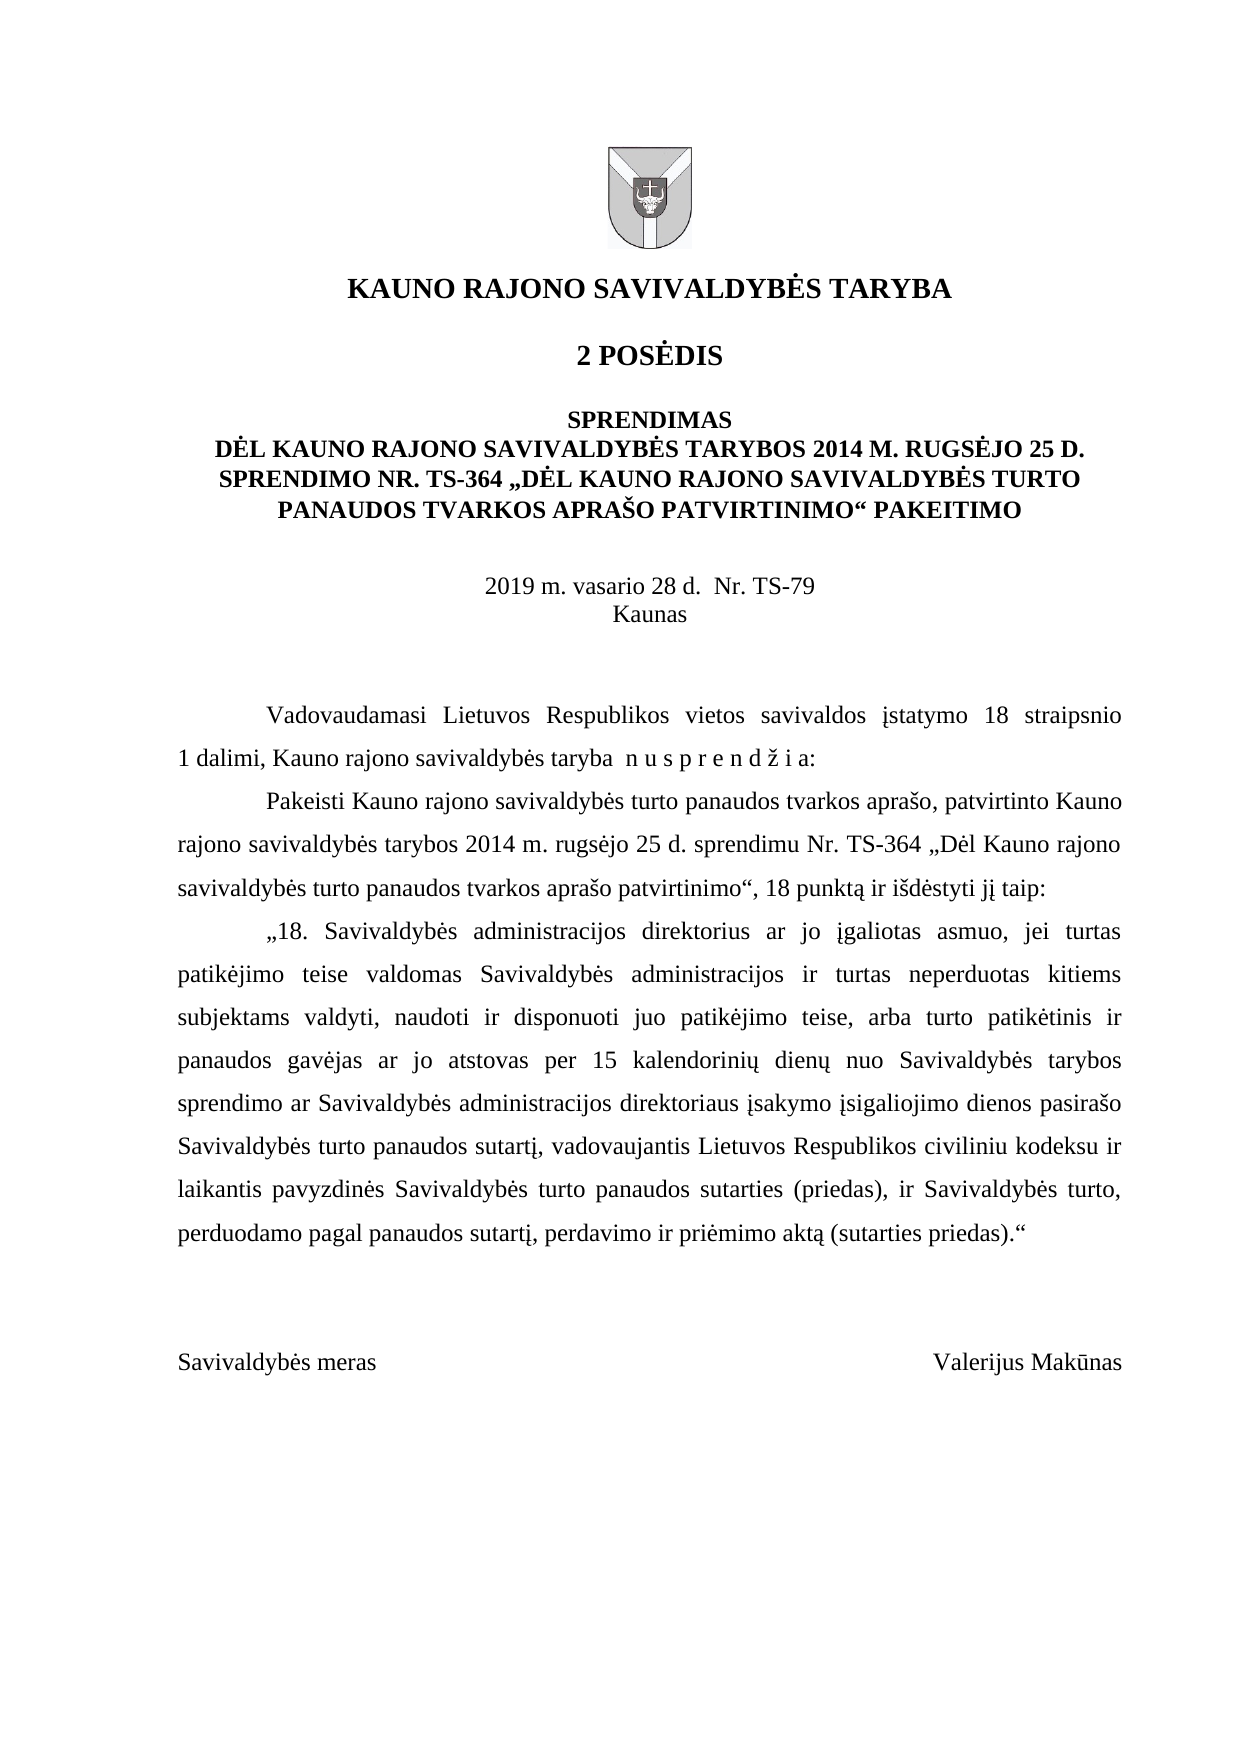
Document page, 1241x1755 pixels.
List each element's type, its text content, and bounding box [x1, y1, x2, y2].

text 2 POSĖDIS [177, 338, 1122, 372]
text KAUNO RAJONO SAVIVALDYBĖS TARYBA [177, 271, 1122, 305]
text SPRENDIMAS [177, 405, 1122, 434]
text „18. Savivaldybės administracijos direktorius ar jo įgaliotas asmuo, jei turtas patikėjimo teise valdomas Savivaldybės administracijos ir turtas neperduotas kitiems subjektams valdyti, naudoti ir disponuoti juo patikėjimo teise, arba turto patikėtinis ir panaudos gavėjas ar jo atstovas per 15 kalendorinių dienų nuo Savivaldybės tarybos sprendimo ar Savivaldybės administracijos direktoriaus įsakymo įsigaliojimo dienos pasirašo Savivaldybės turto panaudos sutartį, vadovaujantis Lietuvos Respublikos civiliniu kodeksu ir laikantis pavyzdinės Savivaldybės turto panaudos sutarties (priedas), ir Savivaldybės turto, perduodamo pagal panaudos sutartį, perdavimo ir priėmimo aktą (sutarties priedas).“ [177, 916, 1122, 1246]
text Savivaldybės meras Valerijus Makūnas [177, 1347, 1122, 1376]
text Vadovaudamasi Lietuvos Respublikos vietos savivaldos įstatymo 18 straipsnio 1 dalimi, Kauno rajono savivaldybės taryba n u s p r e n d ž i a: [177, 700, 1122, 772]
text DĖL KAUNO RAJONO SAVIVALDYBĖS TARYBOS 2014 M. RUGSĖJO 25 D. SPRENDIMO NR. TS-364 „DĖL KAUNO RAJONO SAVIVALDYBĖS TURTO PANAUDOS TVARKOS APRAŠO PATVIRTINIMO“ PAKEITIMO [177, 434, 1122, 524]
text Kaunas [177, 599, 1122, 628]
text 2019 m. vasario 28 d. Nr. TS-79 [177, 571, 1122, 599]
text Pakeisti Kauno rajono savivaldybės turto panaudos tvarkos aprašo, patvirtinto Kauno rajono savivaldybės tarybos 2014 m. rugsėjo 25 d. sprendimu Nr. TS-364 „Dėl Kauno rajono savivaldybės turto panaudos tvarkos aprašo patvirtinimo“, 18 punktą ir išdėstyti jį taip: [177, 786, 1122, 901]
